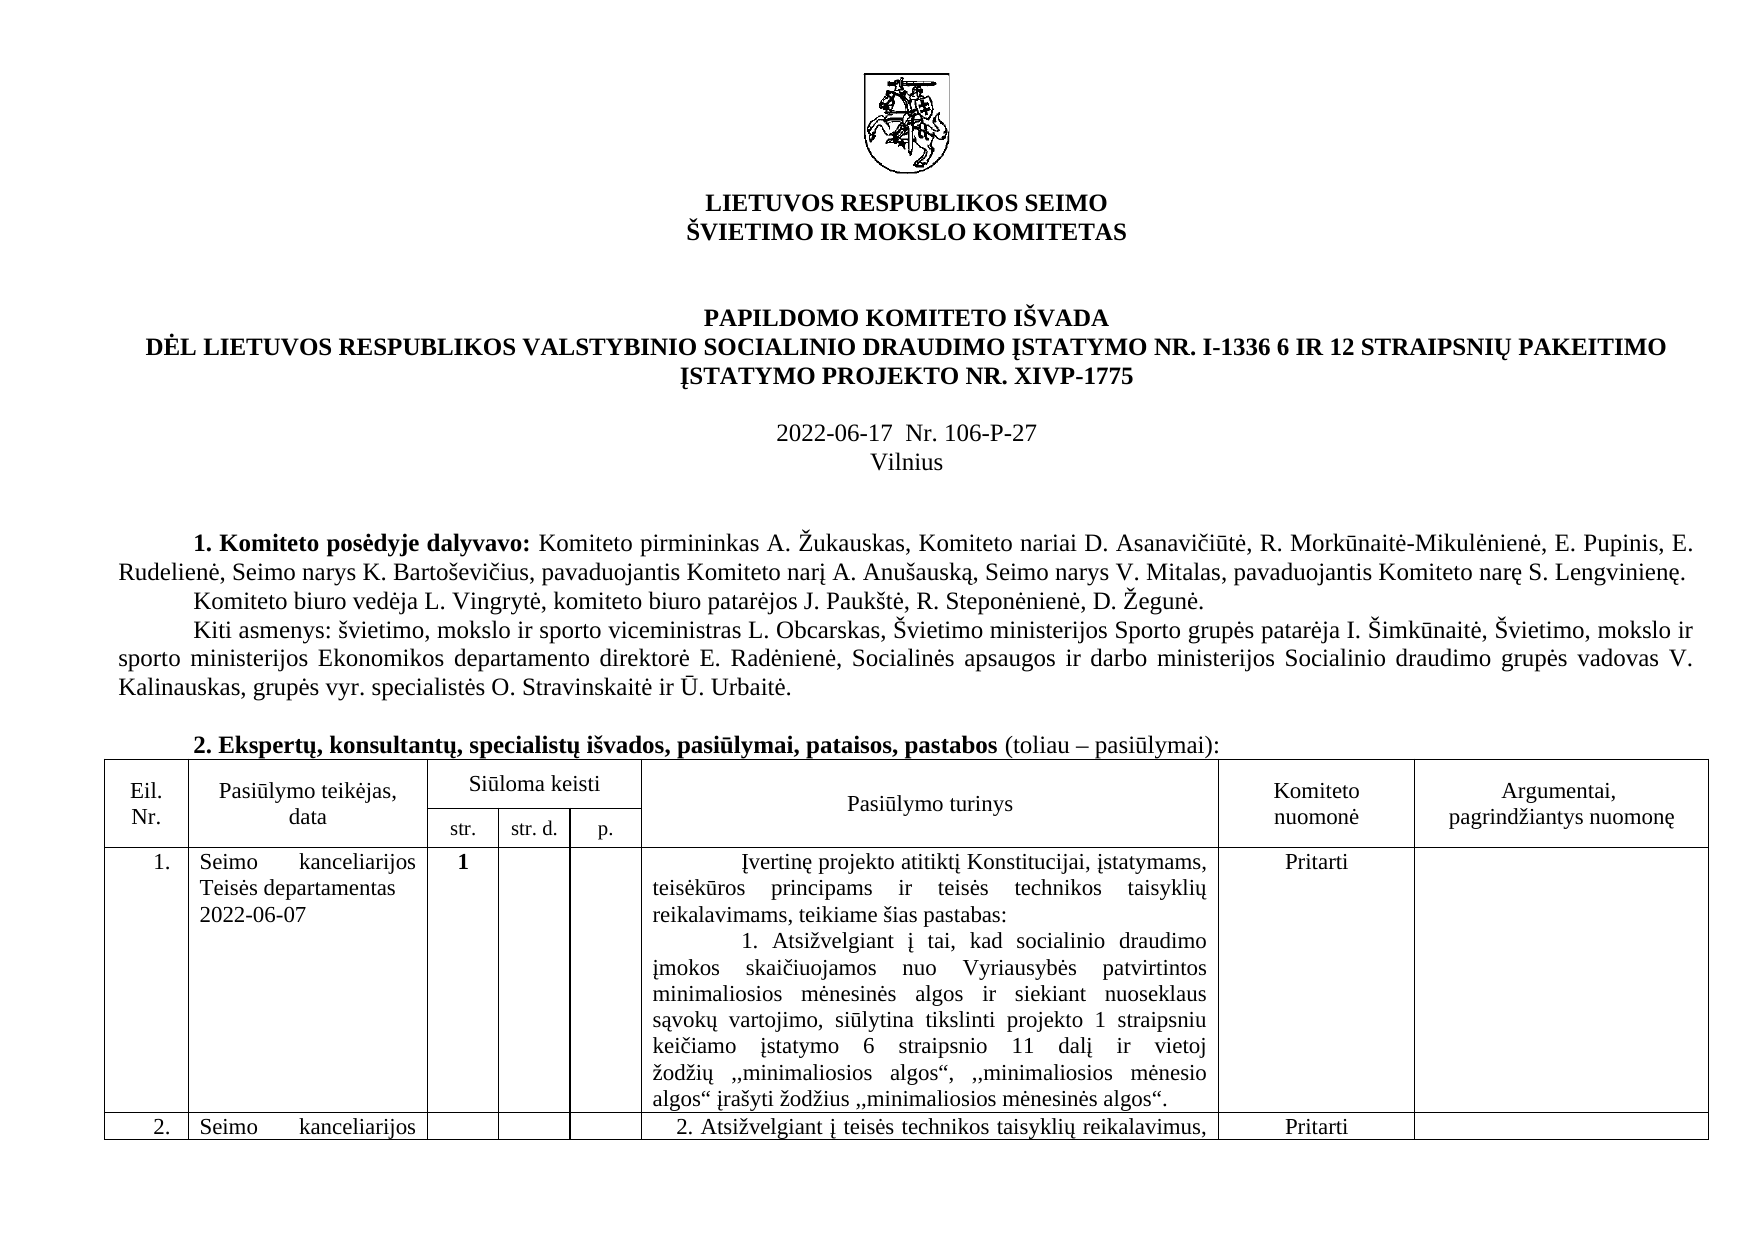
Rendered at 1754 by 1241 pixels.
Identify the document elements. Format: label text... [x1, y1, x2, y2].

subtitle PAPILDOMO KOMITETO IŠVADA [118, 303, 1695, 332]
subtitle DĖL LIETUVOS RESPUBLIKOS VALSTYBINIO SOCIALINIO DRAUDIMO ĮSTATYMO NR. I-1336 6 IR 12 STRAIPSNIŲ PAKEITIMO ĮSTATYMO PROJEKTO NR. XIVP-1775 [118, 332, 1695, 389]
table_cell [1415, 1113, 1708, 1139]
table_cell [499, 1113, 569, 1139]
text LIETUVOS RESPUBLIKOS SEIMO [118, 188, 1695, 217]
text ŠVIETIMO IR MOKSLO KOMITETAS [118, 217, 1695, 246]
table_cell Seimo kanceliarijos Teisės departamentas 2022-06-07 [189, 848, 427, 1112]
table_cell Seimo kanceliarijos [189, 1113, 427, 1139]
table_cell [571, 1113, 641, 1139]
text 2022-06-17 Nr. 106-P-27 [118, 418, 1695, 447]
table_header Pasiūlymo teikėjas, data [189, 760, 427, 847]
table_cell Įvertinę projekto atitiktį Konstitucijai, įstatymams, teisėkūros principams ir teisės technikos taisyklių reikalavimams, teikiame šias pastabas: 1. Atsižvelgiant į tai, kad socialinio draudimo įmokos skaičiuojamos nuo Vyriausybės patvirtintos minimaliosios mėnesinės algos ir siekiant nuoseklaus sąvokų vartojimo, siūlytina tikslinti projekto 1 straipsniu keičiamo įstatymo 6 straipsnio 11 dalį ir vietoj žodžių ,,minimaliosios algos“, ,,minimaliosios mėnesio algos“ įrašyti žodžius ,,minimaliosios mėnesinės algos“. [642, 848, 1218, 1112]
table_cell [428, 1113, 498, 1139]
table_cell 1 [428, 848, 498, 1112]
table_header Pasiūlymo turinys [642, 760, 1218, 847]
table_cell Pritarti [1219, 1113, 1414, 1139]
subtitle 2. Ekspertų, konsultantų, specialistų išvados, pasiūlymai, pataisos, pastabos (toliau – pasiūlymai): [118, 730, 1695, 758]
table_header Siūloma keisti [428, 760, 641, 808]
text Vilnius [118, 447, 1695, 476]
table_cell [499, 848, 569, 1112]
table_cell [105, 1113, 188, 1139]
table_cell str. [428, 809, 498, 847]
text Kiti asmenys: švietimo, mokslo ir sporto viceministras L. Obcarskas, Švietimo ministerijos Sporto grupės patarėja I. Šimkūnaitė, Švietimo, mokslo ir sporto ministerijos Ekonomikos departamento direktorė E. Radėnienė, Socialinės apsaugos ir darbo ministerijos Socialinio draudimo grupės vadovas V. Kalinauskas, grupės vyr. specialistės O. Stravinskaitė ir Ū. Urbaitė. [118, 615, 1695, 701]
table_cell 2. Atsižvelgiant į teisės technikos taisyklių reikalavimus, [642, 1113, 1218, 1139]
table_header Komiteto nuomonė [1219, 760, 1414, 847]
table_header Argumentai, pagrindžiantys nuomonę [1415, 760, 1708, 847]
table_cell p. [571, 809, 641, 847]
table_cell [1415, 848, 1708, 1112]
table_cell [105, 848, 188, 1112]
table_cell Pritarti [1219, 848, 1414, 1112]
table_cell str. d. [499, 809, 569, 847]
text Komiteto biuro vedėja L. Vingrytė, komiteto biuro patarėjos J. Paukštė, R. Steponėnienė, D. Žegunė. [118, 586, 1695, 615]
table_header Eil. Nr. [105, 760, 188, 847]
text 1. Komiteto posėdyje dalyvavo: Komiteto pirmininkas A. Žukauskas, Komiteto nariai D. Asanavičiūtė, R. Morkūnaitė-Mikulėnienė, E. Pupinis, E. Rudelienė, Seimo narys K. Bartoševičius, pavaduojantis Komiteto narį A. Anušauską, Seimo narys V. Mitalas, pavaduojantis Komiteto narę S. Lengvinienę. [118, 528, 1695, 586]
table_cell [571, 848, 641, 1112]
